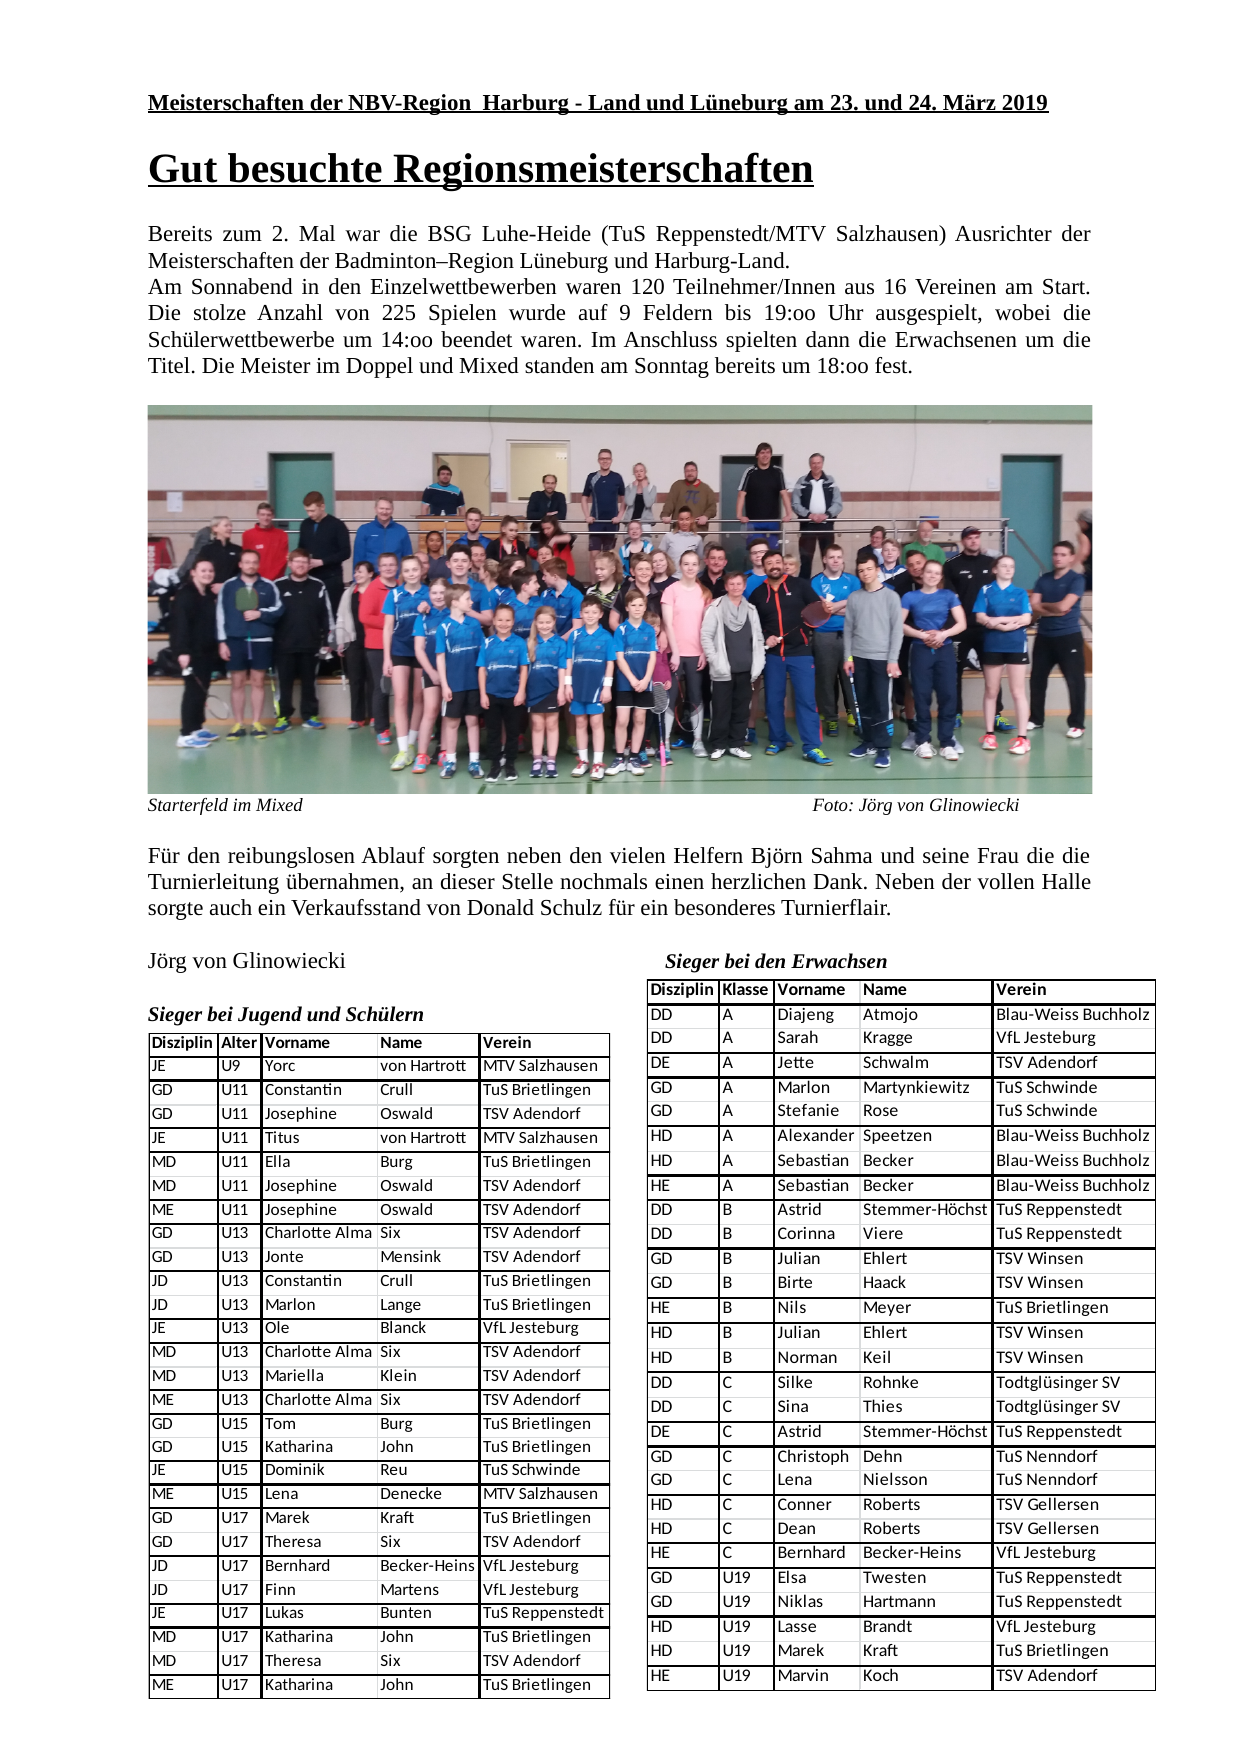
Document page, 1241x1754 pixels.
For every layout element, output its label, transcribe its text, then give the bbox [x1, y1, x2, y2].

text Gut besuchte Regionsmeisterschaften [148, 144, 1092, 192]
text Am Sonnabend in den Einzelwettbewerben waren 120 Teilnehmer/Innen aus 16 Vereinen am Start. Die stolze Anzahl von 225 Spielen wurde auf 9 Feldern bis 19:oo Uhr ausgespielt, wobei die Schülerwettbewerbe um 14:oo beendet waren. Im Anschluss spielten dann die Erwachsenen um die Titel. Die Meister im Doppel und Mixed standen am Sonntag bereits um 18:oo fest. [148, 273, 1092, 378]
text Sieger bei Jugend und Schülern [148, 1002, 646, 1026]
text Starterfeld im Mixed Foto: Jörg von Glinowiecki [148, 794, 1092, 815]
text Für den reibungslosen Ablauf sorgten neben den vielen Helfern Björn Sahma und seine Frau die die Turnierleitung übernahmen, an dieser Stelle nochmals einen herzlichen Dank. Neben der vollen Halle sorgte auch ein Verkaufsstand von Donald Schulz für ein besonderes Turnierflair. [148, 842, 1092, 921]
text Sieger bei Jugend und Schülern [994, 1006, 1092, 1026]
text Bereits zum 2. Mal war die BSG Luhe-Heide (TuS Reppenstedt/MTV Salzhausen) Ausrichter der Meisterschaften der Badminton–Region Lüneburg und Harburg-Land. [148, 220, 1092, 273]
text Jörg von Glinowiecki Sieger bei den Erwachsen [148, 947, 1092, 973]
text Sieger bei Jugend und Schülern [861, 1006, 991, 1026]
text Meisterschaften der NBV-Region Harburg - Land und Lüneburg am 23. und 24. März 2019 [148, 89, 1092, 115]
text Sieger bei Jugend und Schülern [720, 1006, 773, 1026]
text Sieger bei Jugend und Schülern [648, 1006, 718, 1026]
text Sieger bei Jugend und Schülern [775, 1006, 859, 1026]
